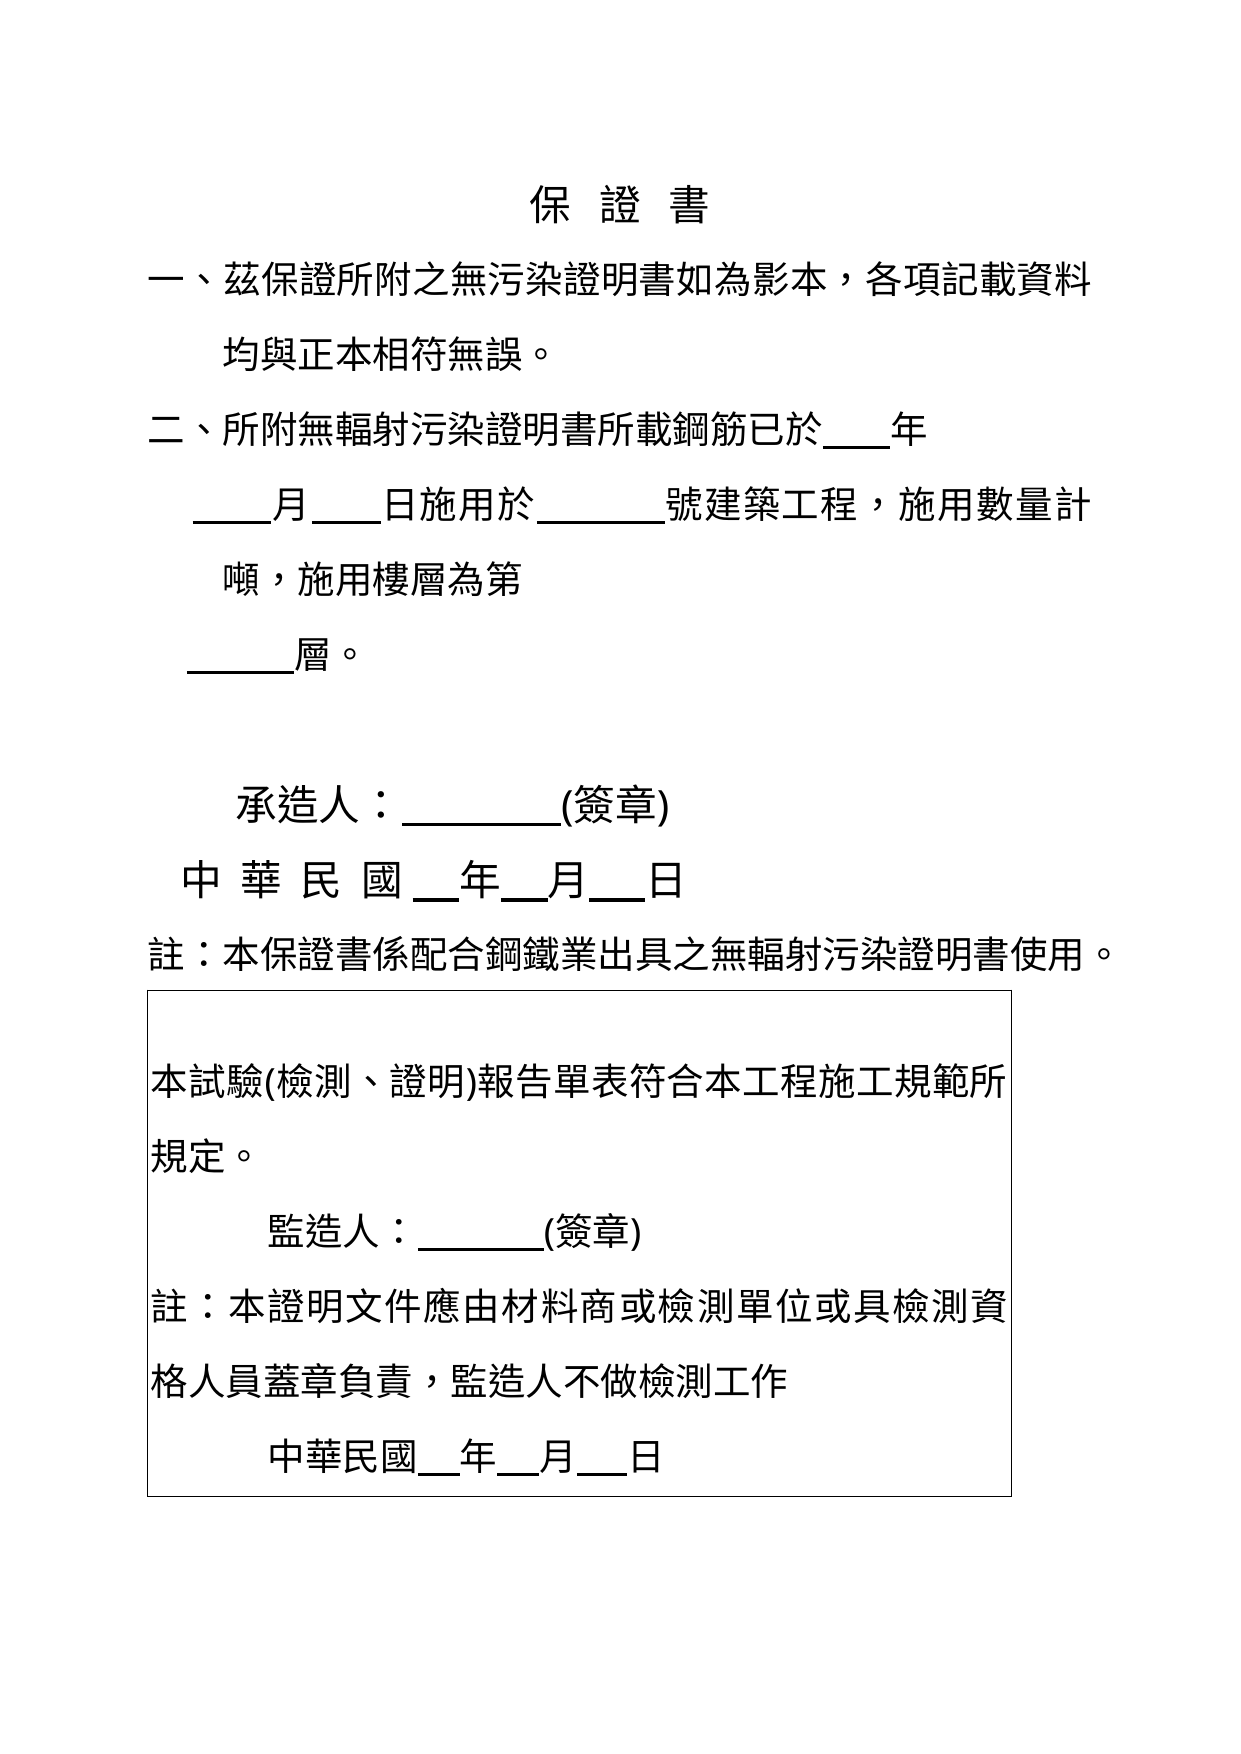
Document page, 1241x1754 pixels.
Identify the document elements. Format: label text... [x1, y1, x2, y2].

text 中 華 民 國 年 月 日 [148, 839, 1093, 914]
text 保 證 書 [148, 164, 1093, 239]
text 月 日施用於 號建築工程，施用數量計 噸，施用樓層為第 [148, 464, 1093, 614]
text 層。 [148, 614, 1093, 689]
text 一、茲保證所附之無污染證明書如為影本，各項記載資料均與正本相符無誤。 [148, 239, 1093, 389]
text 註：本保證書係配合鋼鐵業出具之無輻射污染證明書使用。 [148, 914, 1093, 989]
text 承造人： (簽章) [148, 764, 1093, 839]
text 二、所附無輻射污染證明書所載鋼筋已於 年 [148, 389, 1093, 464]
table_header 本試驗(檢測、證明)報告單表符合本工程施工規範所規定。 監造人： (簽章) 註：本證明文件應由材料商或檢測單位或具檢測資格人員蓋章負責，監造人不做檢測工作 中華民國 年 月 日 [148, 991, 1011, 1496]
